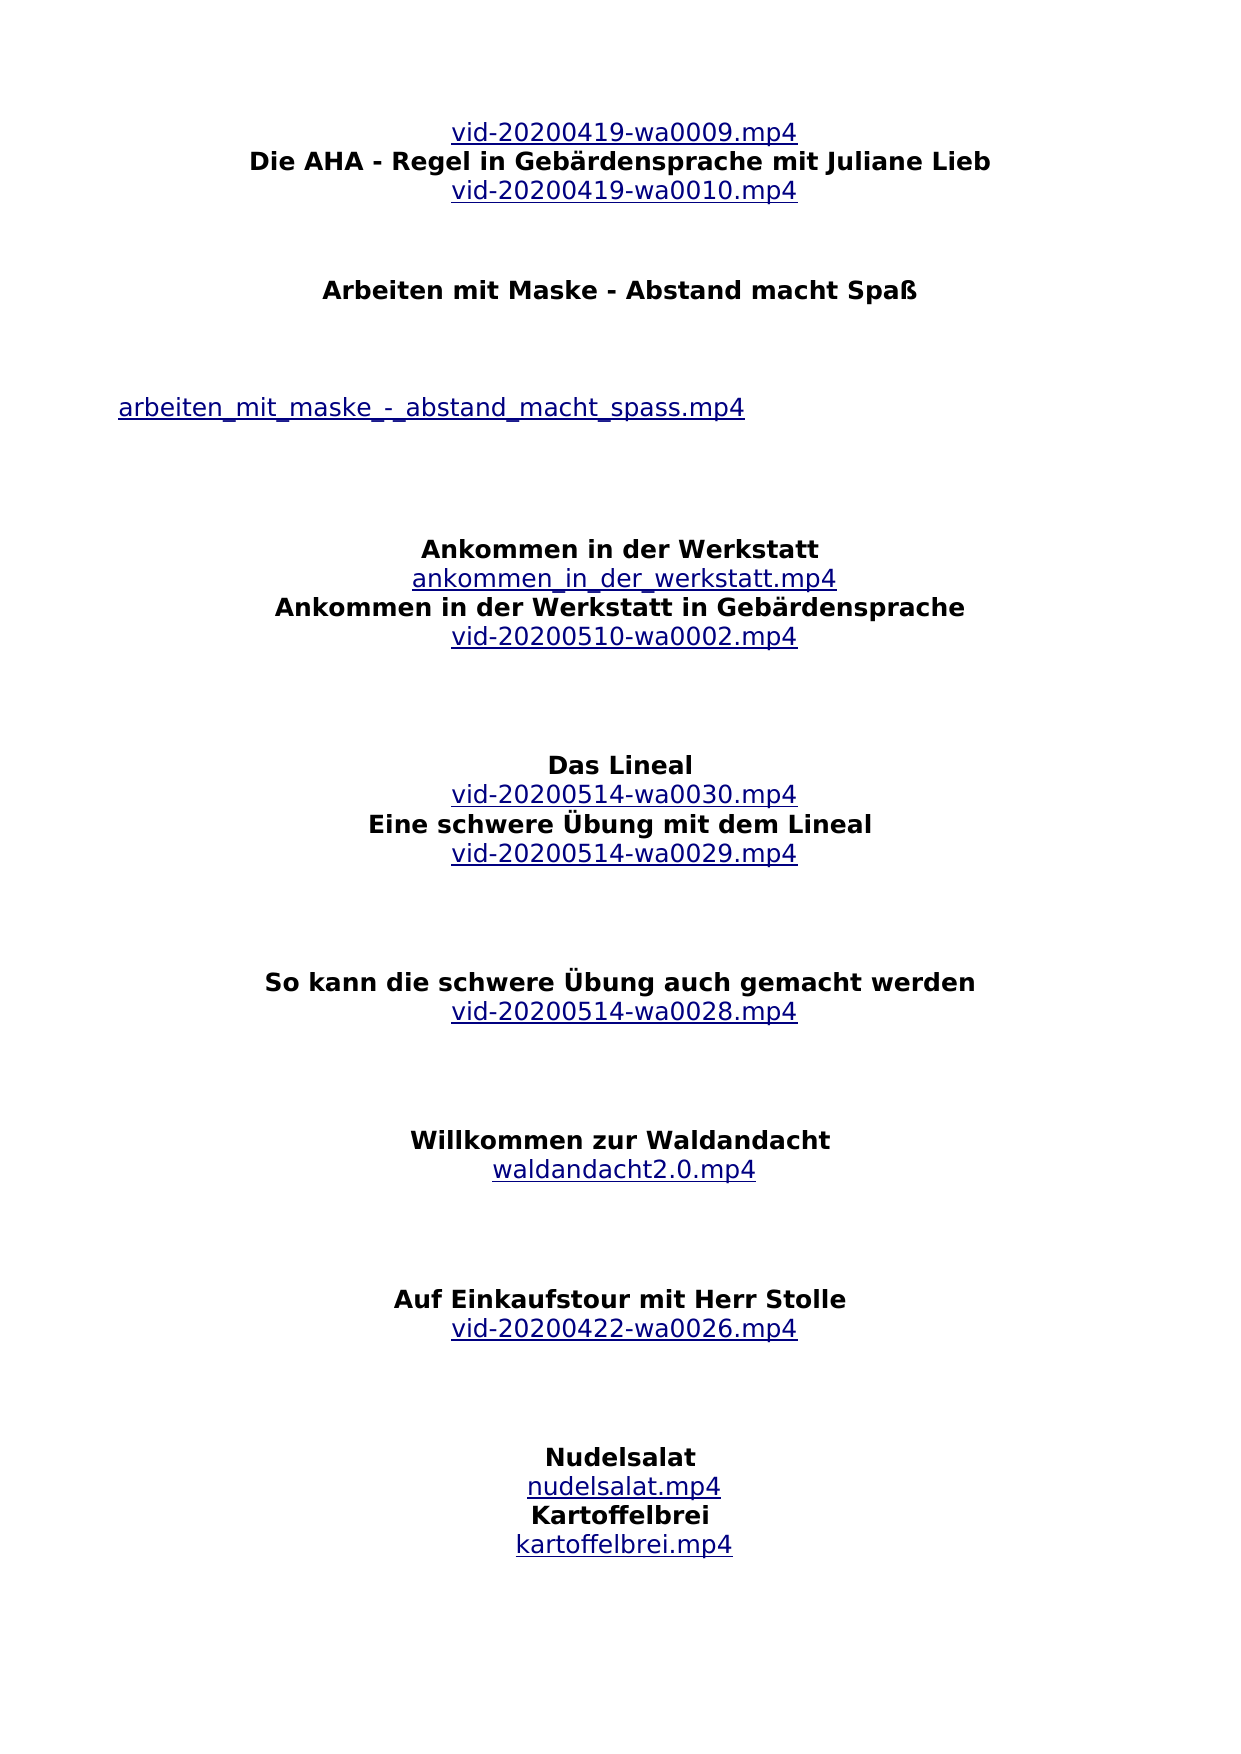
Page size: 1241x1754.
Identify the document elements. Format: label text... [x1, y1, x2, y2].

text vid-20200419-wa0009.mp4 [118, 118, 1122, 147]
text Ankommen in der Werkstatt ankommen_in_der_werkstatt.mp4 [118, 535, 1122, 593]
text Ankommen in der Werkstatt in Gebärdensprache vid-20200510-wa0002.mp4 [118, 593, 1122, 651]
text Nudelsalat nudelsalat.mp4 [118, 1443, 1122, 1501]
text Eine schwere Übung mit dem Lineal vid-20200514-wa0029.mp4 [118, 810, 1122, 868]
text Die AHA - Regel in Gebärdensprache mit Juliane Lieb vid-20200419-wa0010.mp4 [118, 147, 1122, 206]
text Auf Einkaufstour mit Herr Stolle vid-20200422-wa0026.mp4 [118, 1285, 1122, 1343]
text arbeiten_mit_maske_-_abstand_macht_spass.mp4 [118, 393, 1122, 422]
text Kartoffelbrei kartoffelbrei.mp4 [118, 1501, 1122, 1560]
text Willkommen zur Waldandacht waldandacht2.0.mp4 [118, 1126, 1122, 1185]
text So kann die schwere Übung auch gemacht werden vid-20200514-wa0028.mp4 [118, 968, 1122, 1026]
text Das Lineal vid-20200514-wa0030.mp4 [118, 751, 1122, 810]
text Arbeiten mit Maske - Abstand macht Spaß [118, 276, 1122, 393]
